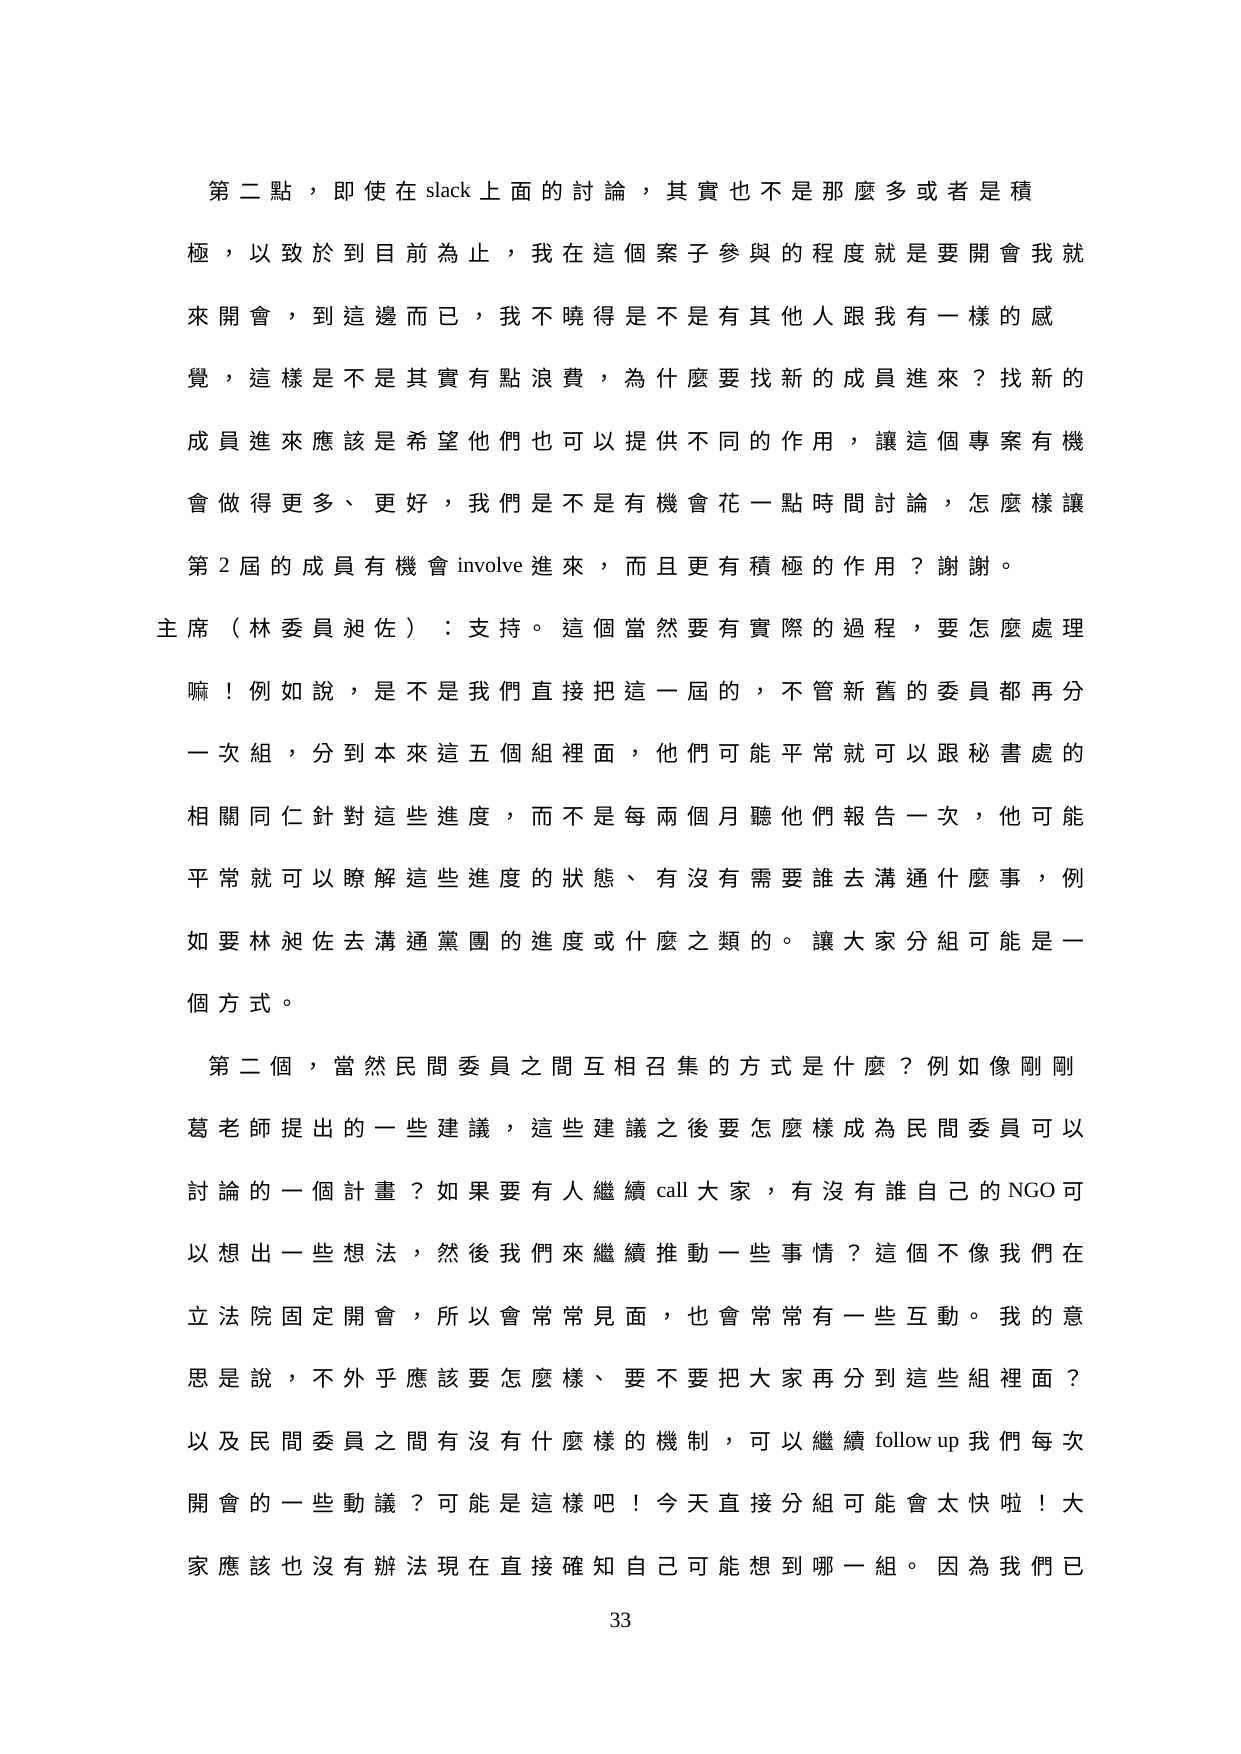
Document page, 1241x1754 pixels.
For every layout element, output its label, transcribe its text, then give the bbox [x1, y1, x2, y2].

text 第二個，當然民間委員之間互相召集的方式是什麼？例如像剛剛葛老師提出的一些建議，這些建議之後要怎麼樣成為民間委員可以討論的一個計畫？如果要有人繼續call大家，有沒有誰自己的NGO可以想出一些想法，然後我們來繼續推動一些事情？這個不像我們在立法院固定開會，所以會常常見面，也會常常有一些互動。我的意思是說，不外乎應該要怎麼樣、要不要把大家再分到這些組裡面？以及民間委員之間有沒有什麼樣的機制，可以繼續follow up我們每次開會的一些動議？可能是這樣吧！今天直接分組可能會太快啦！大家應該也沒有辦法現在直接確知自己可能想到哪一組。因為我們已 [173, 1033, 1089, 1596]
text 第二點，即使在slack上面的討論，其實也不是那麼多或者是積極，以致於到目前為止，我在這個案子參與的程度就是要開會我就來開會，到這邊而已，我不曉得是不是有其他人跟我有一樣的感覺，這樣是不是其實有點浪費，為什麼要找新的成員進來？找新的成員進來應該是希望他們也可以提供不同的作用，讓這個專案有機會做得更多、更好，我們是不是有機會花一點時間討論，怎麼樣讓第2屆的成員有機會involve進來，而且更有積極的作用？謝謝。 [173, 158, 1089, 596]
text 主席（林委員昶佐）：支持。這個當然要有實際的過程，要怎麼處理嘛！例如說，是不是我們直接把這一屆的，不管新舊的委員都再分一次組，分到本來這五個組裡面，他們可能平常就可以跟秘書處的相關同仁針對這些進度，而不是每兩個月聽他們報告一次，他可能平常就可以瞭解這些進度的狀態、有沒有需要誰去溝通什麼事，例如要林昶佐去溝通黨團的進度或什麼之類的。讓大家分組可能是一個方式。 [151, 596, 1089, 1033]
